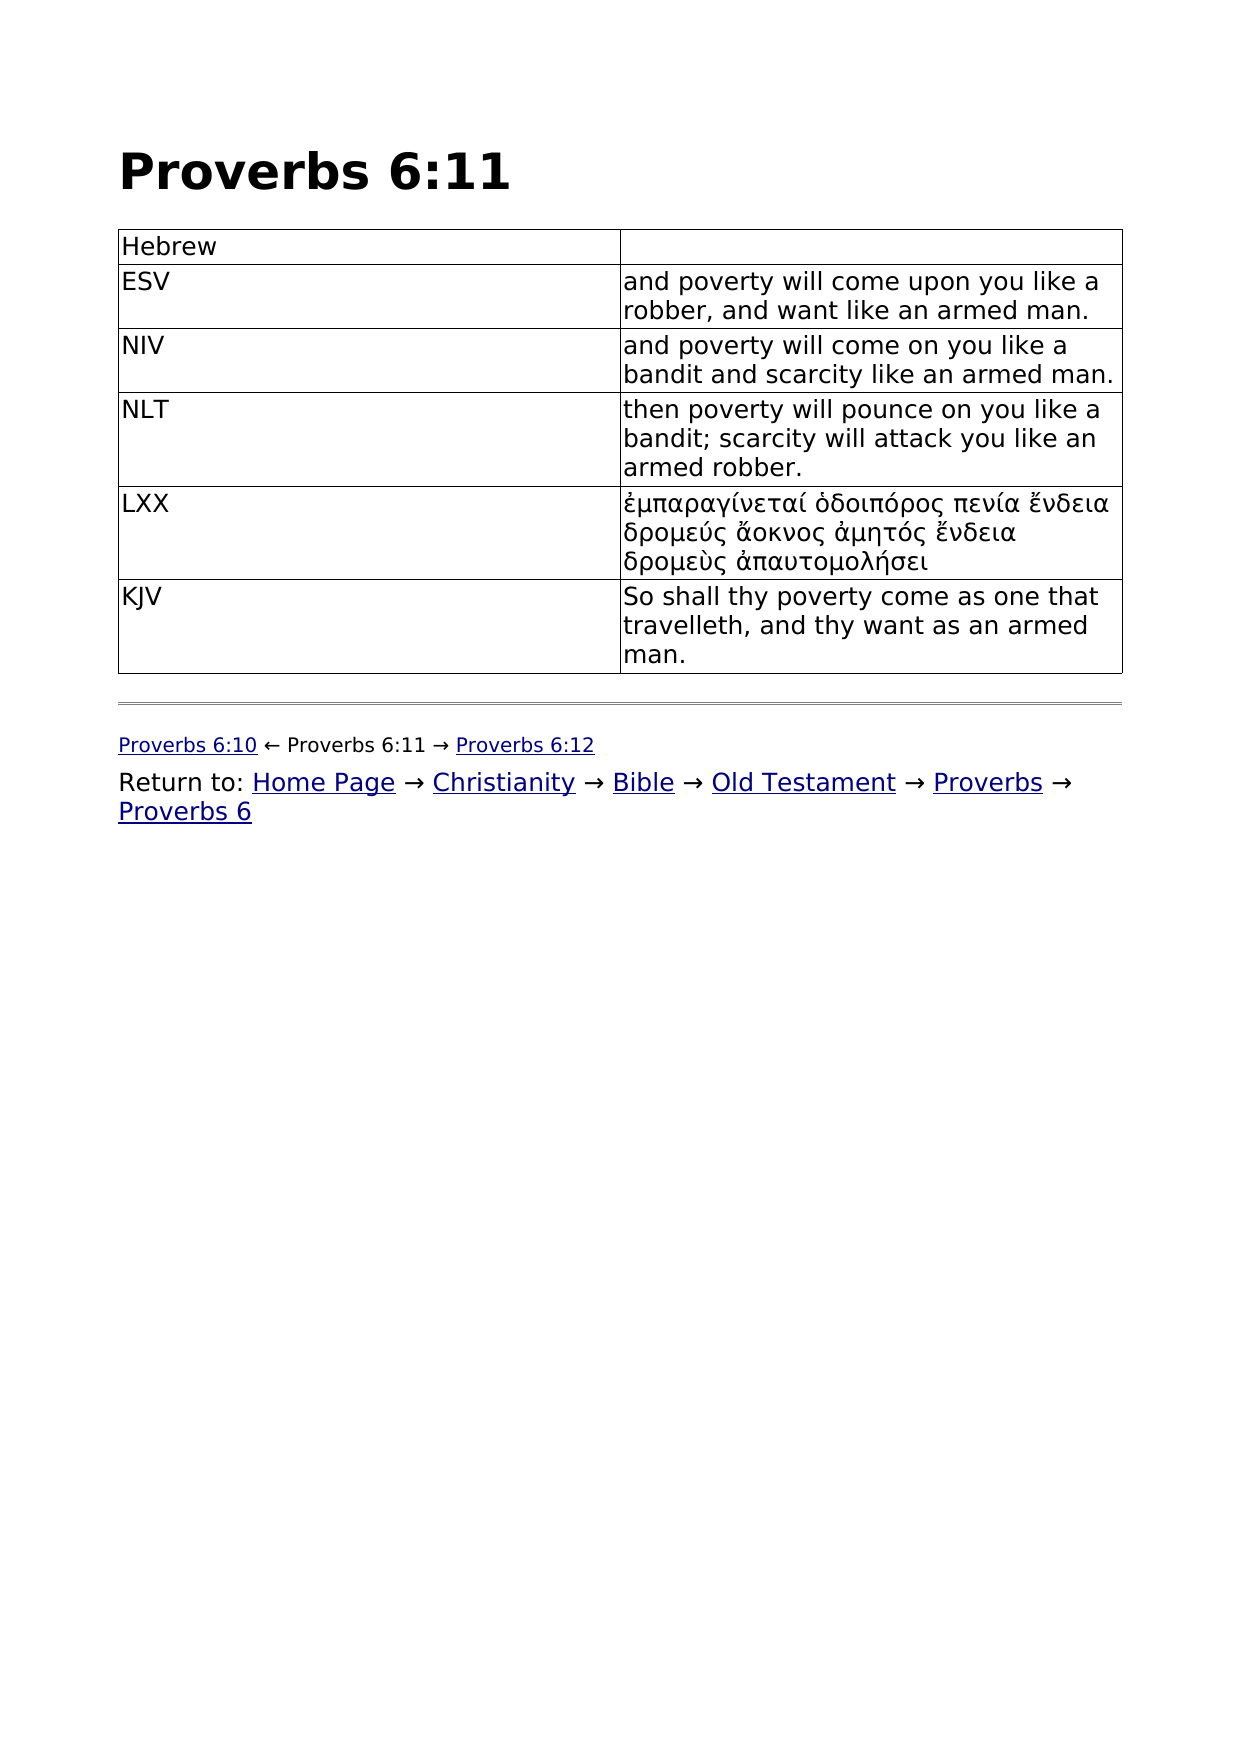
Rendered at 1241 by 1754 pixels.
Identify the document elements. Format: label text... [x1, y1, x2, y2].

table_cell ESV [119, 265, 620, 328]
table_cell and poverty will come on you like a bandit and scarcity like an armed man. [621, 329, 1122, 392]
table_header Hebrew [119, 230, 620, 264]
table_header [621, 230, 1122, 264]
table_cell So shall thy poverty come as one that travelleth, and thy want as an armed man. [621, 580, 1122, 673]
table_cell LXX [119, 487, 620, 579]
table_cell then poverty will pounce on you like a bandit; scarcity will attack you like an armed robber. [621, 393, 1122, 486]
table_cell NIV [119, 329, 620, 392]
text Proverbs 6:10 ← Proverbs 6:11 → Proverbs 6:12 [118, 734, 1122, 768]
text Return to: Home Page → Christianity → Bible → Old Testament → Proverbs → Proverbs 6 [118, 768, 1122, 826]
table_cell ἐμπαραγίνεταί ὁδοιπόρος πενία ἔνδεια δρομεύς ἄοκνος ἀμητός ἔνδεια δρομεὺς ἀπαυτομολήσει [621, 487, 1122, 579]
table_cell KJV [119, 580, 620, 673]
table_cell NLT [119, 393, 620, 486]
subtitle Proverbs 6:11 [118, 143, 1122, 201]
table_cell and poverty will come upon you like a robber, and want like an armed man. [621, 265, 1122, 328]
